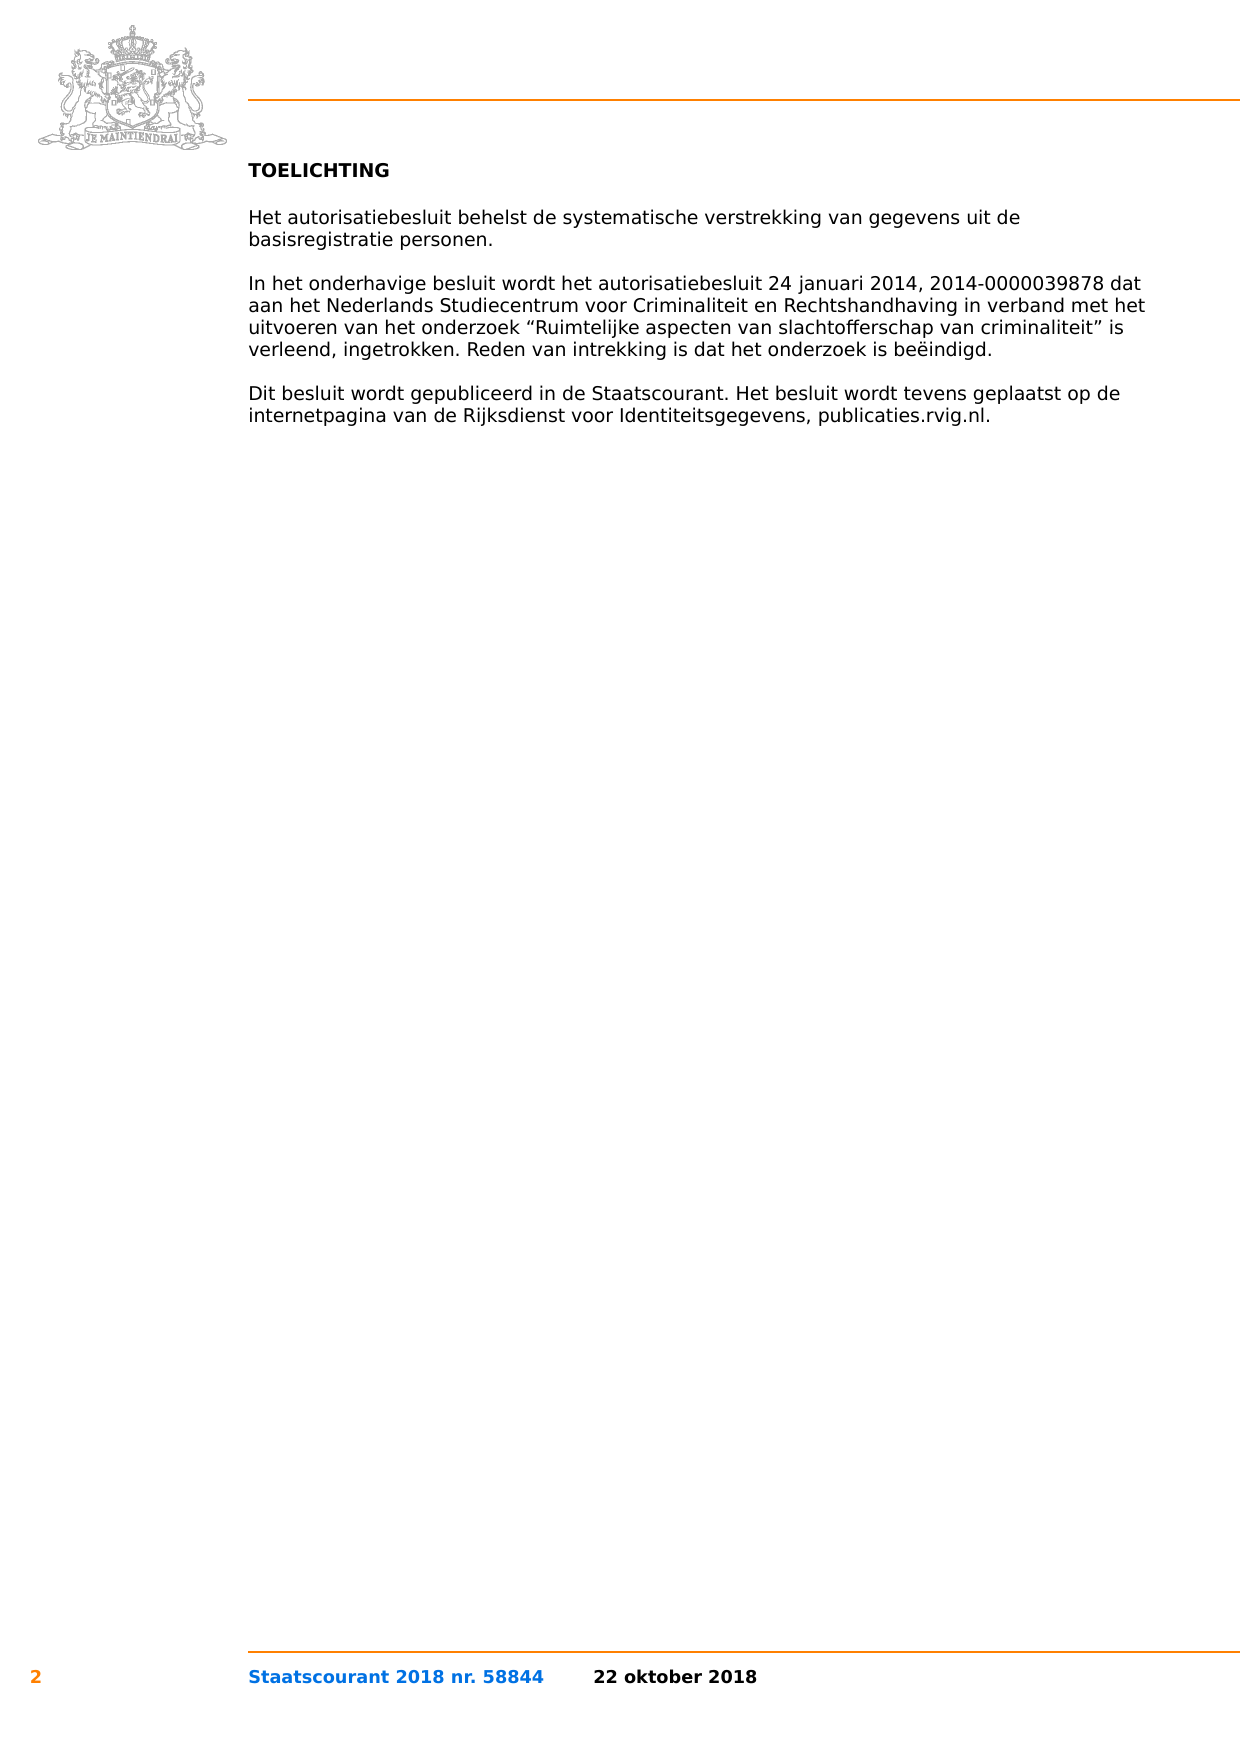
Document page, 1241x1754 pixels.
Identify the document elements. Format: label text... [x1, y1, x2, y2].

subtitle TOELICHTING [248, 160, 1163, 182]
text Het autorisatiebesluit behelst de systematische verstrekking van gegevens uit de basisregistratie personen. [248, 207, 1163, 251]
picture [38, 25, 227, 150]
text Dit besluit wordt gepubliceerd in de Staatscourant. Het besluit wordt tevens geplaatst op de internetpagina van de Rijksdienst voor Identiteitsgegevens, publicaties.rvig.nl. [248, 382, 1163, 426]
text In het onderhavige besluit wordt het autorisatiebesluit 24 januari 2014, 2014-0000039878 dat aan het Nederlands Studiecentrum voor Criminaliteit en Rechtshandhaving in verband met het uitvoeren van het onderzoek “Ruimtelijke aspecten van slachtofferschap van criminaliteit” is verleend, ingetrokken. Reden van intrekking is dat het onderzoek is beëindigd. [248, 273, 1163, 361]
